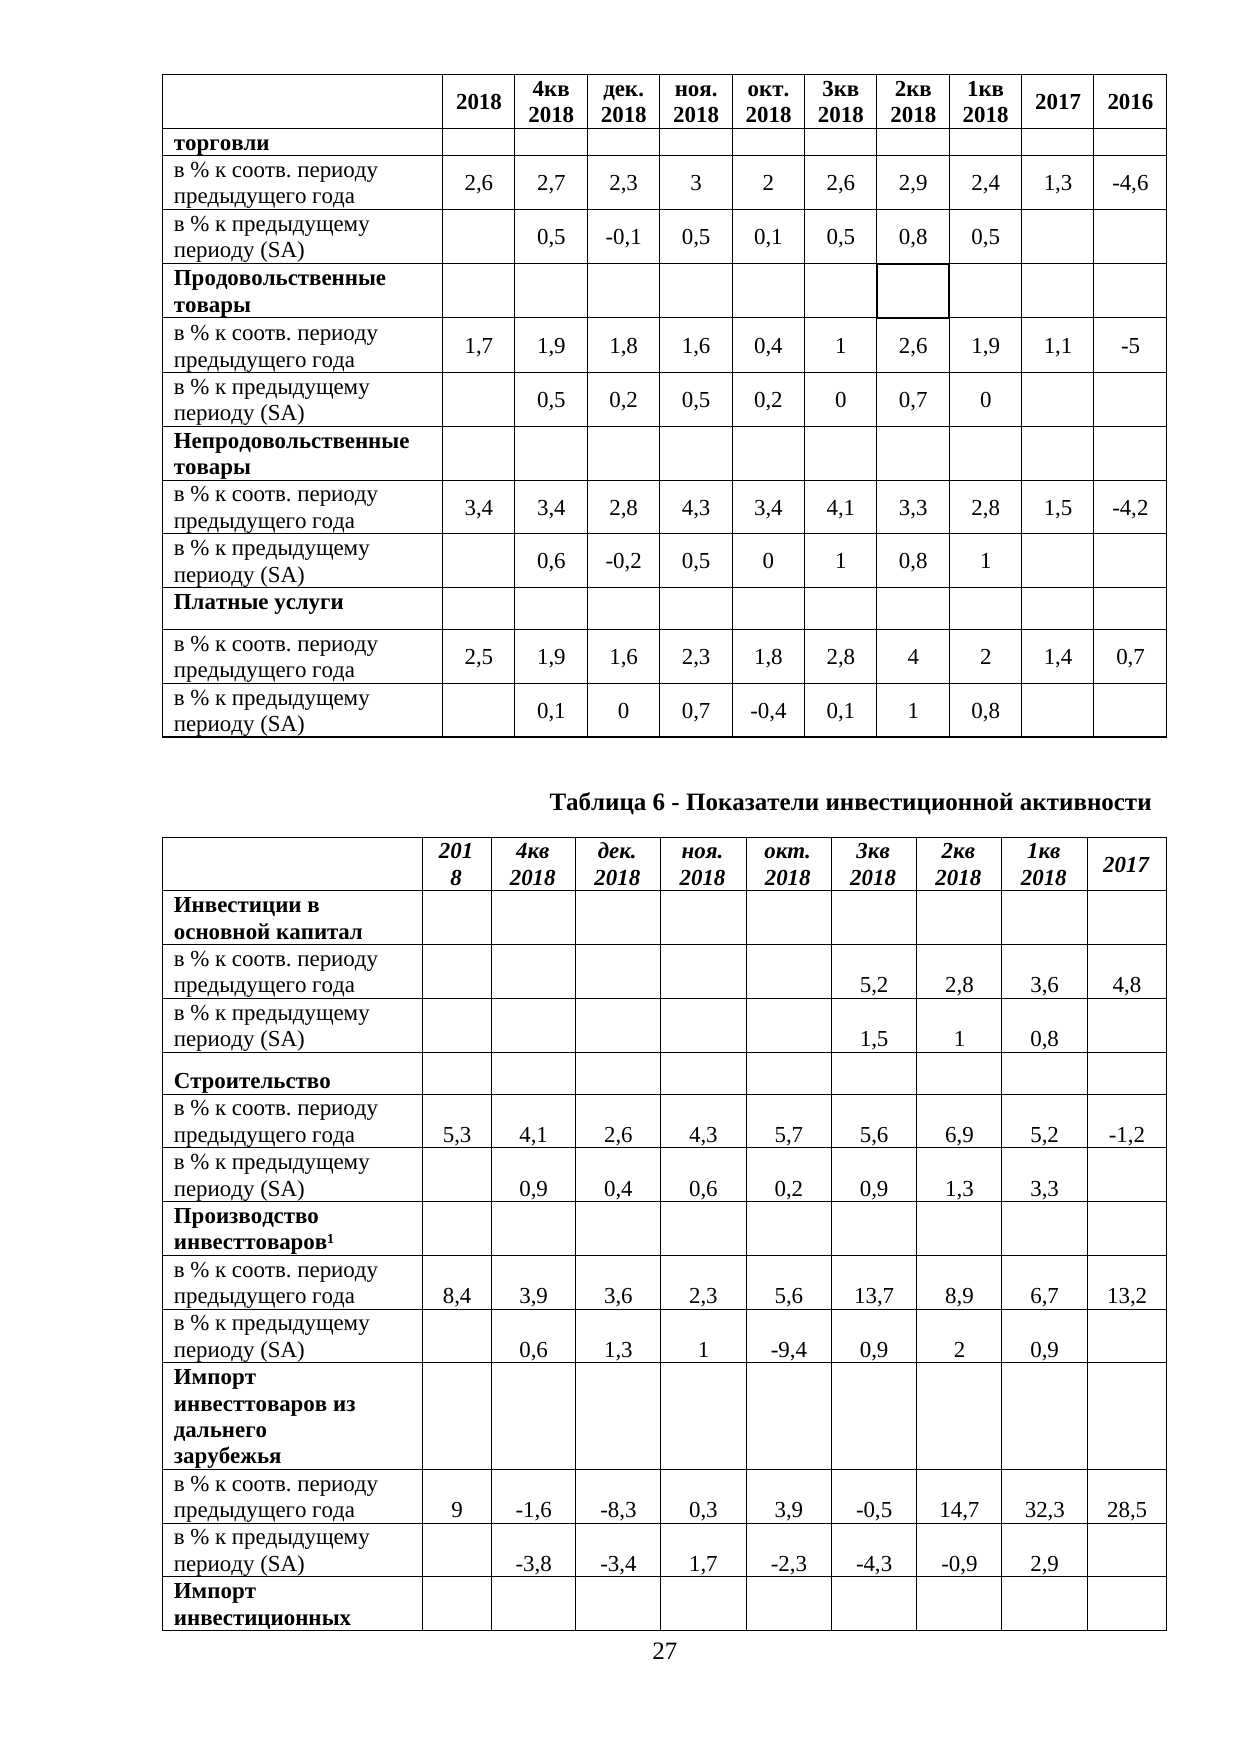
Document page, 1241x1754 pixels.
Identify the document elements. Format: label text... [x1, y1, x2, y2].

table_cell 0 [733, 534, 804, 587]
table_cell 1,3 [917, 1148, 1001, 1201]
table_cell [832, 891, 916, 944]
table_cell [950, 427, 1021, 479]
table_header ноя. 2018 [660, 75, 732, 127]
table_cell Непродовольственные товары [163, 427, 442, 479]
table_cell [1094, 588, 1166, 629]
table_cell Импорт инвестиционных [163, 1577, 422, 1630]
table_cell [515, 129, 587, 155]
table_cell 2,4 [950, 156, 1021, 209]
table_cell -9,4 [747, 1310, 831, 1362]
table_cell 3 [660, 156, 732, 209]
table_cell [423, 1148, 491, 1201]
table_cell 1,3 [576, 1310, 660, 1362]
table_cell 1 [805, 534, 876, 587]
table_cell 2,7 [515, 156, 587, 209]
table_header 2017 [1022, 75, 1093, 127]
table_cell [917, 1363, 1001, 1469]
table_cell 1,7 [443, 318, 514, 372]
table_cell [1002, 1202, 1087, 1255]
table_cell 1,6 [588, 630, 659, 683]
table_cell 1,4 [1022, 630, 1093, 683]
table_cell 1 [950, 534, 1021, 587]
table_cell 9 [423, 1470, 491, 1522]
table_cell [492, 999, 575, 1052]
table_cell 2,8 [917, 945, 1001, 998]
table_cell -0,9 [917, 1524, 1001, 1576]
table_cell [733, 588, 804, 629]
table_cell [423, 1577, 491, 1630]
table_cell 1 [877, 684, 949, 736]
table_cell [1002, 891, 1087, 944]
table_cell [1002, 1577, 1087, 1630]
table_cell 14,7 [917, 1470, 1001, 1522]
table_cell 2,8 [950, 481, 1021, 533]
table_cell -0,2 [588, 534, 659, 587]
table_cell 8,9 [917, 1256, 1001, 1308]
table_cell [1022, 264, 1093, 317]
table_cell в % к соотв. периоду предыдущего года [163, 1256, 422, 1308]
table_header ноя. 2018 [661, 838, 746, 890]
table_cell в % к предыдущему периоду (SA) [163, 534, 442, 587]
table_cell [1022, 684, 1093, 736]
table_cell 1,7 [661, 1524, 746, 1576]
table_cell в % к предыдущему периоду (SA) [163, 1148, 422, 1201]
table_cell 3,6 [1002, 945, 1087, 998]
table_cell 0,5 [660, 373, 732, 426]
table_cell [1094, 684, 1166, 736]
table_cell [661, 1202, 746, 1255]
table_cell 32,3 [1002, 1470, 1087, 1522]
table_header 2017 [1088, 838, 1166, 890]
table_cell [443, 534, 514, 587]
table_cell [1094, 534, 1166, 587]
table_cell [805, 427, 876, 479]
table_cell 13,2 [1088, 1256, 1166, 1308]
table_cell 0,5 [515, 210, 587, 262]
table_cell 2,6 [576, 1095, 660, 1147]
table_cell 1,9 [515, 630, 587, 683]
table_cell -0,4 [733, 684, 804, 736]
table_cell [747, 1363, 831, 1469]
table_cell 3,4 [443, 481, 514, 533]
table_cell 2 [950, 630, 1021, 683]
table_cell [877, 588, 949, 629]
table_header 2018 [423, 838, 491, 890]
table_cell 0,5 [515, 373, 587, 426]
table_cell -4,3 [832, 1524, 916, 1576]
table_cell [492, 1577, 575, 1630]
table_cell в % к предыдущему периоду (SA) [163, 210, 442, 262]
table_cell 2 [917, 1310, 1001, 1362]
table_cell [515, 264, 587, 317]
table_cell [661, 1577, 746, 1630]
table_cell [443, 264, 514, 317]
table_cell 1 [661, 1310, 746, 1362]
table_cell [832, 1363, 916, 1469]
table_cell в % к соотв. периоду предыдущего года [163, 156, 442, 209]
table_cell [1002, 1363, 1087, 1469]
table_cell [423, 1363, 491, 1469]
table_cell 1,1 [1022, 318, 1093, 372]
table_cell [492, 1053, 575, 1093]
table_cell 5,7 [747, 1095, 831, 1147]
table_cell -8,3 [576, 1470, 660, 1522]
table_cell в % к предыдущему периоду (SA) [163, 373, 442, 426]
table_cell [588, 588, 659, 629]
table_cell 0,2 [747, 1148, 831, 1201]
table_cell [1088, 1148, 1166, 1201]
table_cell торговли [163, 129, 442, 155]
text Таблица 6 - Показатели инвестиционной активности [177, 787, 1152, 816]
table_cell [878, 265, 948, 317]
table_cell [423, 1524, 491, 1576]
table_cell 4 [877, 630, 949, 683]
table_cell 3,9 [492, 1256, 575, 1308]
table_cell 0,5 [950, 210, 1021, 262]
table_cell -2,3 [747, 1524, 831, 1576]
table_cell Строительство [163, 1053, 422, 1093]
table_header 4кв 2018 [515, 75, 587, 127]
table_cell 0,1 [515, 684, 587, 736]
table_cell [423, 945, 491, 998]
table_cell 1 [917, 999, 1001, 1052]
table_cell 0,7 [1094, 630, 1166, 683]
table_cell [747, 891, 831, 944]
table_cell [1088, 1577, 1166, 1630]
table_cell 1,6 [660, 318, 732, 372]
table_cell [492, 945, 575, 998]
table_cell 0,2 [588, 373, 659, 426]
table_cell 0 [950, 373, 1021, 426]
table_cell 2,3 [588, 156, 659, 209]
table_cell [661, 891, 746, 944]
table_cell [1088, 1310, 1166, 1362]
table_cell 5,3 [423, 1095, 491, 1147]
table_cell [588, 264, 659, 317]
table_cell [733, 129, 804, 155]
table_cell [747, 945, 831, 998]
table_cell 0,9 [832, 1148, 916, 1201]
table_cell [1094, 427, 1166, 479]
table_cell 6,7 [1002, 1256, 1087, 1308]
table_cell 4,1 [492, 1095, 575, 1147]
table_cell 3,6 [576, 1256, 660, 1308]
table_cell [917, 1202, 1001, 1255]
table_cell 8,4 [423, 1256, 491, 1308]
table_cell [443, 129, 514, 155]
table_cell [1022, 534, 1093, 587]
table_cell 2,3 [661, 1256, 746, 1308]
table_cell [588, 129, 659, 155]
table_cell Платные услуги [163, 588, 442, 629]
table_cell 6,9 [917, 1095, 1001, 1147]
table_cell 0,5 [805, 210, 876, 262]
table_cell 0,1 [805, 684, 876, 736]
table_cell [660, 427, 732, 479]
table_cell [805, 264, 876, 317]
table_cell [877, 129, 949, 155]
table_cell 3,3 [877, 481, 949, 533]
table_cell [805, 129, 876, 155]
table_cell 2,3 [660, 630, 732, 683]
table_cell 2,5 [443, 630, 514, 683]
table_header 3кв 2018 [805, 75, 876, 127]
table_cell 0,7 [660, 684, 732, 736]
table_cell [747, 1577, 831, 1630]
table_cell [443, 427, 514, 479]
table_cell [423, 891, 491, 944]
table_cell 5,2 [832, 945, 916, 998]
table_cell 0,6 [492, 1310, 575, 1362]
table_cell -3,4 [576, 1524, 660, 1576]
table_cell в % к предыдущему периоду (SA) [163, 1524, 422, 1576]
table_header 1кв 2018 [1002, 838, 1087, 890]
table_cell 2,9 [877, 156, 949, 209]
table_cell в % к соотв. периоду предыдущего года [163, 1470, 422, 1522]
table_cell 0,2 [733, 373, 804, 426]
table_cell -1,6 [492, 1470, 575, 1522]
table_cell [588, 427, 659, 479]
table_cell 2,6 [443, 156, 514, 209]
table_cell [832, 1577, 916, 1630]
table_cell [917, 1053, 1001, 1093]
table_cell 1,5 [832, 999, 916, 1052]
table_cell [576, 999, 660, 1052]
table_cell [832, 1053, 916, 1093]
table_cell 2,8 [805, 630, 876, 683]
table_cell [423, 999, 491, 1052]
table_cell [576, 1053, 660, 1093]
table_header [163, 75, 442, 127]
table_cell [423, 1053, 491, 1093]
table_cell 1,8 [588, 318, 659, 372]
table_cell [1088, 999, 1166, 1052]
table_cell [443, 373, 514, 426]
table_cell 4,1 [805, 481, 876, 533]
table_cell [492, 891, 575, 944]
table_cell [1088, 1363, 1166, 1469]
table_cell [1022, 427, 1093, 479]
table_cell [661, 1363, 746, 1469]
table_cell [950, 588, 1021, 629]
table_header 2018 [443, 75, 514, 127]
table_cell 0,8 [877, 210, 949, 262]
table_cell [576, 1577, 660, 1630]
table_cell 1,3 [1022, 156, 1093, 209]
table_cell в % к соотв. периоду предыдущего года [163, 318, 442, 372]
table_cell 0,5 [660, 210, 732, 262]
table_cell [1022, 129, 1093, 155]
table_cell 0 [588, 684, 659, 736]
table_cell 0,6 [515, 534, 587, 587]
table_cell -4,6 [1094, 156, 1166, 209]
table_cell 0 [805, 373, 876, 426]
table_cell 1 [805, 318, 876, 372]
table_cell 5,6 [747, 1256, 831, 1308]
table_cell 5,6 [832, 1095, 916, 1147]
table_header 2016 [1094, 75, 1166, 127]
table_cell 0,7 [877, 373, 949, 426]
table_cell [661, 999, 746, 1052]
table_cell в % к предыдущему периоду (SA) [163, 999, 422, 1052]
table_cell [423, 1310, 491, 1362]
table_cell 28,5 [1088, 1470, 1166, 1522]
table_cell 13,7 [832, 1256, 916, 1308]
table_cell [576, 945, 660, 998]
table_cell [492, 1202, 575, 1255]
table_cell 0,3 [661, 1470, 746, 1522]
table_cell -1,2 [1088, 1095, 1166, 1147]
table_cell 0,8 [877, 534, 949, 587]
table_cell 0,9 [492, 1148, 575, 1201]
table_cell 0,9 [832, 1310, 916, 1362]
table_cell -5 [1094, 318, 1166, 372]
table_cell 0,8 [1002, 999, 1087, 1052]
table_cell в % к предыдущему периоду (SA) [163, 684, 442, 736]
table_cell Инвестиции в основной капитал [163, 891, 422, 944]
table_header дек. 2018 [588, 75, 659, 127]
table_cell 3,4 [515, 481, 587, 533]
table_header окт. 2018 [747, 838, 831, 890]
table_cell 2,9 [1002, 1524, 1087, 1576]
table_cell [1088, 1202, 1166, 1255]
table_cell [1088, 1053, 1166, 1093]
table_cell 3,9 [747, 1470, 831, 1522]
table_cell [1002, 1053, 1087, 1093]
table_cell 4,3 [660, 481, 732, 533]
table_cell -0,1 [588, 210, 659, 262]
table_cell в % к соотв. периоду предыдущего года [163, 1095, 422, 1147]
table_cell в % к соотв. периоду предыдущего года [163, 945, 422, 998]
table_cell [747, 1053, 831, 1093]
table_cell [443, 684, 514, 736]
table_cell 5,2 [1002, 1095, 1087, 1147]
table_cell [661, 945, 746, 998]
table_cell 1,9 [515, 318, 587, 372]
table_cell [576, 891, 660, 944]
table_cell 2,6 [877, 319, 949, 372]
table_cell [747, 1202, 831, 1255]
table_header 3кв 2018 [832, 838, 916, 890]
table_cell Производство инвесттоваров¹ [163, 1202, 422, 1255]
table_cell [576, 1202, 660, 1255]
table_cell [443, 210, 514, 262]
table_cell 0,8 [950, 684, 1021, 736]
table_cell 0,4 [576, 1148, 660, 1201]
table_cell [423, 1202, 491, 1255]
table_cell [877, 427, 949, 479]
table_cell 1,5 [1022, 481, 1093, 533]
table_cell 0,5 [660, 534, 732, 587]
table_header 4кв 2018 [492, 838, 575, 890]
table_cell [1088, 1524, 1166, 1576]
table_cell [1094, 129, 1166, 155]
table_header 2кв 2018 [917, 838, 1001, 890]
table_cell 4,3 [661, 1095, 746, 1147]
table_cell [733, 427, 804, 479]
table_header 2кв 2018 [877, 75, 949, 127]
table_cell 2 [733, 156, 804, 209]
table_cell 1,8 [733, 630, 804, 683]
table_cell [492, 1363, 575, 1469]
table_header окт. 2018 [733, 75, 804, 127]
table_cell [832, 1202, 916, 1255]
table_cell Импорт инвесттоваров из дальнего зарубежья [163, 1363, 422, 1469]
table_cell в % к соотв. периоду предыдущего года [163, 481, 442, 533]
table_cell [917, 891, 1001, 944]
table_cell 0,4 [733, 318, 804, 372]
table_header [163, 838, 422, 890]
table_cell в % к предыдущему периоду (SA) [163, 1310, 422, 1362]
table_cell [950, 129, 1021, 155]
table_cell Продовольственные товары [163, 264, 442, 317]
table_cell [1094, 264, 1166, 317]
table_cell в % к соотв. периоду предыдущего года [163, 630, 442, 683]
table_cell [660, 264, 732, 317]
table_cell [733, 264, 804, 317]
table_cell [1094, 210, 1166, 262]
table_cell 0,9 [1002, 1310, 1087, 1362]
table_cell -4,2 [1094, 481, 1166, 533]
table_cell [917, 1577, 1001, 1630]
table_cell [805, 588, 876, 629]
table_cell [747, 999, 831, 1052]
table_cell [515, 588, 587, 629]
table_cell -3,8 [492, 1524, 575, 1576]
table_cell [576, 1363, 660, 1469]
table_cell [661, 1053, 746, 1093]
table_cell 3,3 [1002, 1148, 1087, 1201]
table_cell 4,8 [1088, 945, 1166, 998]
table_cell [950, 264, 1021, 317]
table_cell -0,5 [832, 1470, 916, 1522]
table_cell 2,6 [805, 156, 876, 209]
table_cell [515, 427, 587, 479]
table_cell [660, 588, 732, 629]
table_header дек. 2018 [576, 838, 660, 890]
table_cell 1,9 [950, 318, 1021, 372]
table_cell [1094, 373, 1166, 426]
table_cell [660, 129, 732, 155]
table_cell [1022, 373, 1093, 426]
table_cell 0,6 [661, 1148, 746, 1201]
table_cell 0,1 [733, 210, 804, 262]
table_header 1кв 2018 [950, 75, 1021, 127]
table_cell [1022, 210, 1093, 262]
table_cell [1088, 891, 1166, 944]
table_cell [443, 588, 514, 629]
table_cell 2,8 [588, 481, 659, 533]
table_cell [1022, 588, 1093, 629]
table_cell 3,4 [733, 481, 804, 533]
